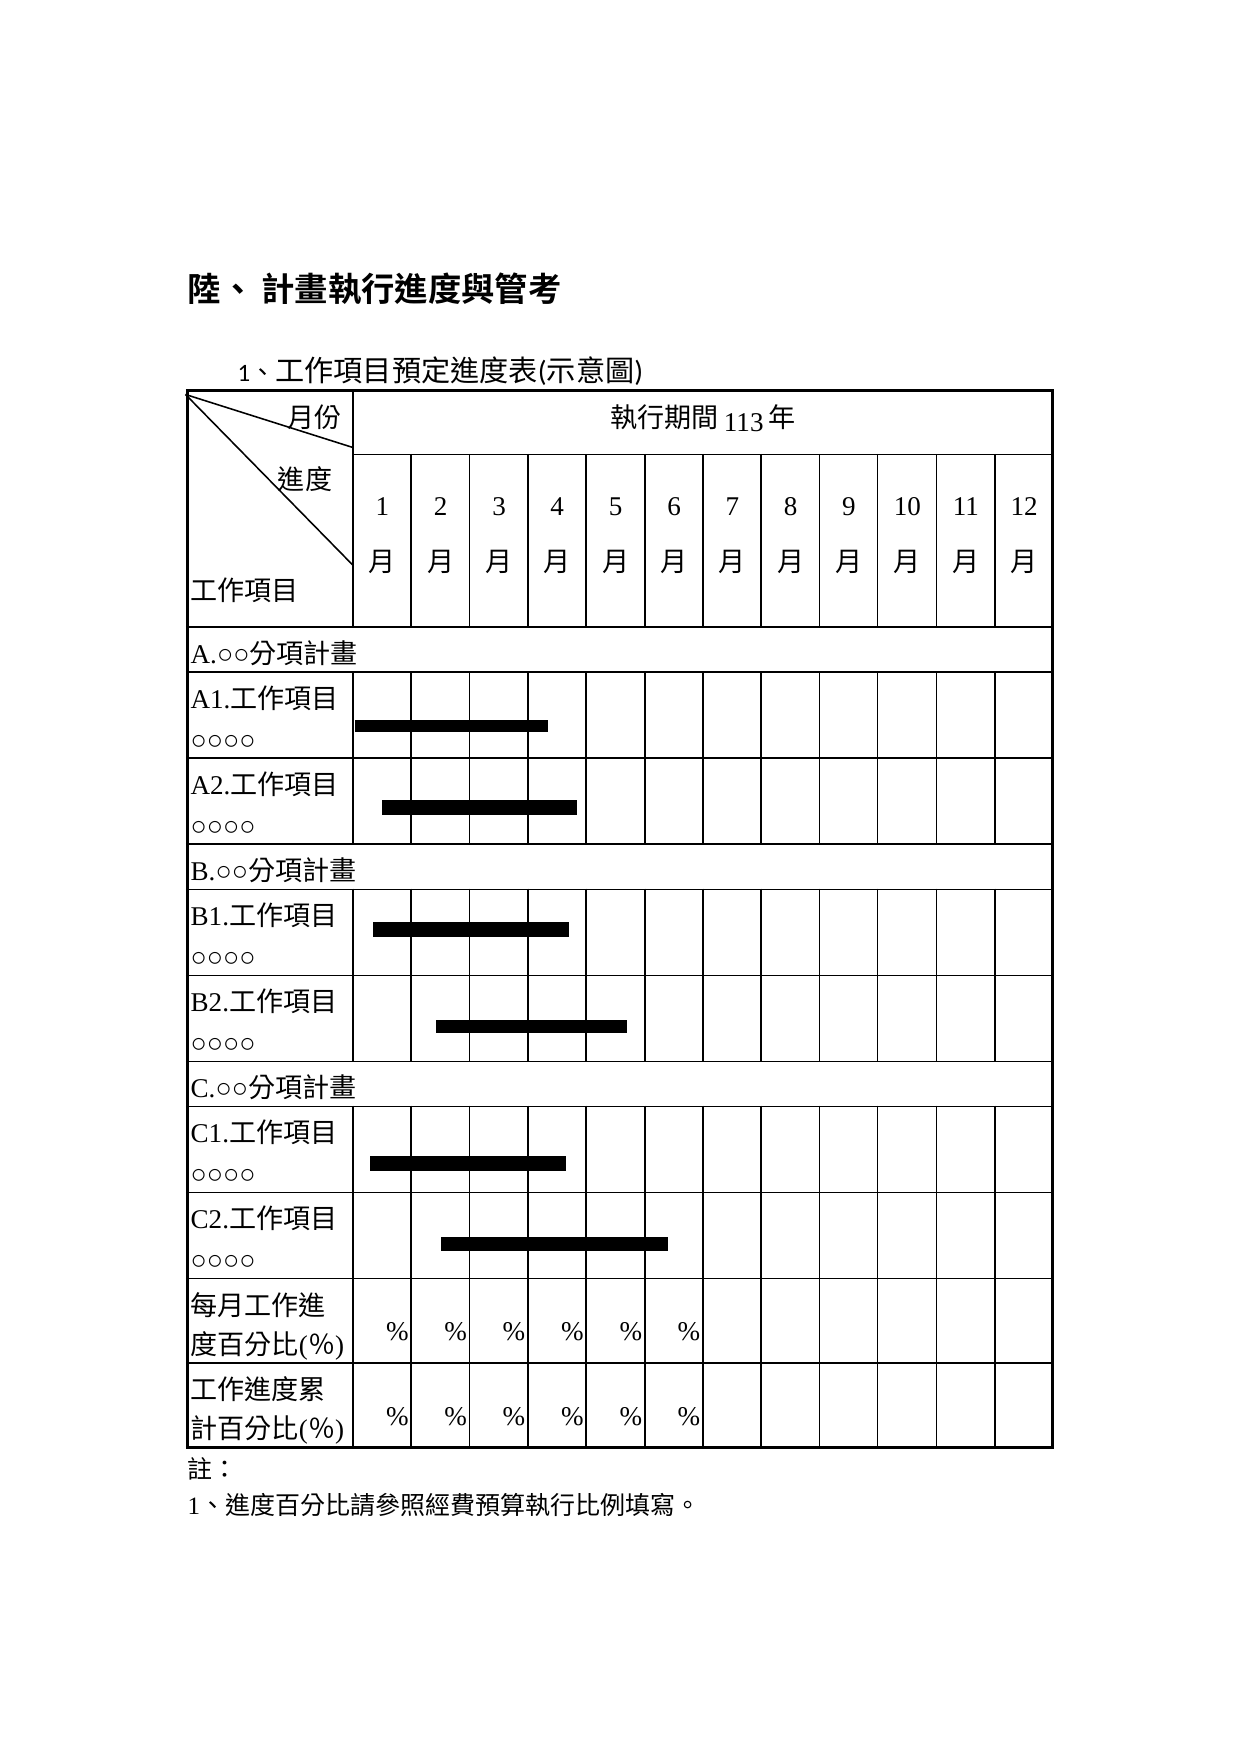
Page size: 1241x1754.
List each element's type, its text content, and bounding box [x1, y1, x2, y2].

table_cell C.○○分項計畫 [189, 1062, 1051, 1106]
table_cell [587, 1107, 644, 1192]
table_cell [878, 1107, 936, 1192]
table_cell [996, 673, 1051, 757]
table_cell [820, 673, 877, 757]
table_cell 5 月 [587, 455, 644, 626]
table_cell % [412, 1279, 469, 1362]
table_cell [412, 937, 469, 974]
table_cell A2.工作項目 ○○○○ [189, 759, 352, 843]
table_cell % [529, 1279, 585, 1362]
table_cell [704, 1107, 760, 1192]
table_cell % [587, 1364, 644, 1446]
table_cell % [354, 1279, 410, 1362]
table_cell [646, 673, 702, 757]
table_cell [878, 759, 936, 843]
table_cell C2.工作項目 ○○○○ [189, 1193, 352, 1278]
table_cell [354, 673, 410, 757]
table_cell [529, 976, 585, 1020]
table_cell [820, 1193, 877, 1278]
table_cell 12 月 [996, 455, 1051, 626]
table_cell [412, 673, 469, 720]
table_cell [470, 1033, 527, 1061]
table_cell 4 月 [529, 455, 585, 626]
list 工作項目預定進度表(示意圖) [237, 327, 1053, 389]
table_cell [470, 976, 527, 1020]
table_cell [704, 759, 760, 843]
table_cell A.○○分項計畫 [189, 628, 1051, 671]
text 註： [187, 1449, 1053, 1486]
table_cell [354, 759, 410, 843]
table_cell [470, 1107, 527, 1156]
table_cell % [412, 1364, 469, 1446]
table_cell [470, 732, 527, 757]
table_cell [470, 1251, 527, 1278]
table_cell [996, 759, 1051, 843]
table_cell [470, 759, 527, 800]
table_cell [529, 1033, 585, 1061]
table_cell 9 月 [820, 455, 877, 626]
table_cell [820, 1107, 877, 1192]
table_cell [820, 890, 877, 974]
table_cell [587, 673, 644, 757]
table_header 月份 進度 工作項目 [192, 398, 352, 562]
table_cell [762, 890, 819, 974]
table_cell [762, 1107, 819, 1192]
table_cell 6 月 [646, 455, 702, 626]
table_cell C1.工作項目 ○○○○ [189, 1107, 352, 1192]
table_cell 7 月 [704, 455, 760, 626]
table_cell [587, 759, 644, 843]
table_cell [704, 1364, 760, 1446]
table_cell [937, 976, 994, 1061]
text 1、進度百分比請參照經費預算執行比例填寫。 [187, 1486, 1053, 1522]
table_cell [762, 673, 819, 757]
table_cell [704, 1193, 760, 1278]
table_cell [470, 815, 527, 843]
table_cell B2.工作項目 ○○○○ [189, 976, 352, 1061]
table_cell [412, 1171, 469, 1192]
table_cell [587, 1193, 644, 1237]
table_cell [529, 890, 585, 974]
table_cell [878, 1364, 936, 1446]
table_cell [937, 1107, 994, 1192]
table_cell [646, 759, 702, 843]
table_cell [762, 759, 819, 843]
table_cell [412, 1193, 469, 1278]
table_cell % [470, 1364, 527, 1446]
table_cell [354, 890, 410, 974]
table_cell [996, 1193, 1051, 1278]
table_cell [470, 673, 527, 720]
table_cell A1.工作項目 ○○○○ [189, 673, 352, 757]
table_cell [529, 1107, 585, 1192]
table_cell [470, 937, 527, 974]
table_cell [820, 976, 877, 1061]
table_cell [878, 976, 936, 1061]
table_cell [996, 976, 1051, 1061]
table_cell [412, 759, 469, 800]
table_cell [820, 1279, 877, 1362]
table_cell [354, 1193, 410, 1278]
table_cell [937, 1364, 994, 1446]
table_cell [937, 890, 994, 974]
table_cell [996, 890, 1051, 974]
table_cell [587, 976, 644, 1061]
table_cell [937, 1193, 994, 1278]
table_cell [704, 1279, 760, 1362]
table_header 月份 進度 工作項目 [189, 401, 352, 626]
table_cell [996, 1364, 1051, 1446]
table_cell [412, 732, 469, 757]
table_cell [878, 1193, 936, 1278]
table_cell % [470, 1279, 527, 1362]
table_cell [412, 1107, 469, 1156]
table_cell % [646, 1279, 702, 1362]
table_cell [762, 1279, 819, 1362]
table_cell 11 月 [937, 455, 994, 626]
table_cell 3 月 [470, 455, 527, 626]
table_cell % [646, 1364, 702, 1446]
table_cell B.○○分項計畫 [189, 845, 1051, 888]
table_cell [529, 673, 585, 757]
table_cell [996, 1107, 1051, 1192]
table_cell [820, 1364, 877, 1446]
table_cell [354, 976, 410, 1061]
table_header 執行期間113年 [354, 392, 1051, 454]
table_cell [762, 976, 819, 1061]
table_cell [529, 759, 585, 843]
table_cell [937, 759, 994, 843]
table_cell [646, 1193, 702, 1278]
table_cell [646, 976, 702, 1061]
table_cell [878, 673, 936, 757]
table_cell [587, 890, 644, 974]
table_cell [878, 1279, 936, 1362]
table_cell [412, 890, 469, 922]
table_cell [354, 1107, 410, 1192]
table_cell [762, 1364, 819, 1446]
table_cell [470, 1193, 527, 1237]
table_cell 8 月 [762, 455, 819, 626]
list 計畫執行進度與管考 [187, 245, 1053, 308]
table_cell 10 月 [878, 455, 936, 626]
table_cell [646, 890, 702, 974]
table_cell % [587, 1279, 644, 1362]
table_cell [704, 673, 760, 757]
table_cell [996, 1279, 1051, 1362]
table_cell [937, 1279, 994, 1362]
table_cell [587, 1251, 644, 1278]
table_cell % [354, 1364, 410, 1446]
table_cell [646, 1107, 702, 1192]
table_cell [704, 976, 760, 1061]
table_header 月份 進度 工作項目 [189, 392, 352, 446]
table_cell 工作進度累計百分比(％) [189, 1364, 352, 1446]
table_cell [762, 1193, 819, 1278]
table_cell 1 月 [354, 455, 410, 626]
table_cell [878, 890, 936, 974]
table_cell [820, 759, 877, 843]
table_cell [529, 1251, 585, 1278]
table_cell [470, 1171, 527, 1192]
table_cell % [529, 1364, 585, 1446]
table_cell [412, 976, 469, 1061]
table_cell 每月工作進度百分比(％) [189, 1279, 352, 1362]
table_cell [470, 890, 527, 922]
table_cell [529, 1193, 585, 1237]
table_cell [704, 890, 760, 974]
table_cell [937, 673, 994, 757]
table_cell 2 月 [412, 455, 469, 626]
table_cell B1.工作項目 ○○○○ [189, 890, 352, 974]
table_cell [412, 815, 469, 843]
